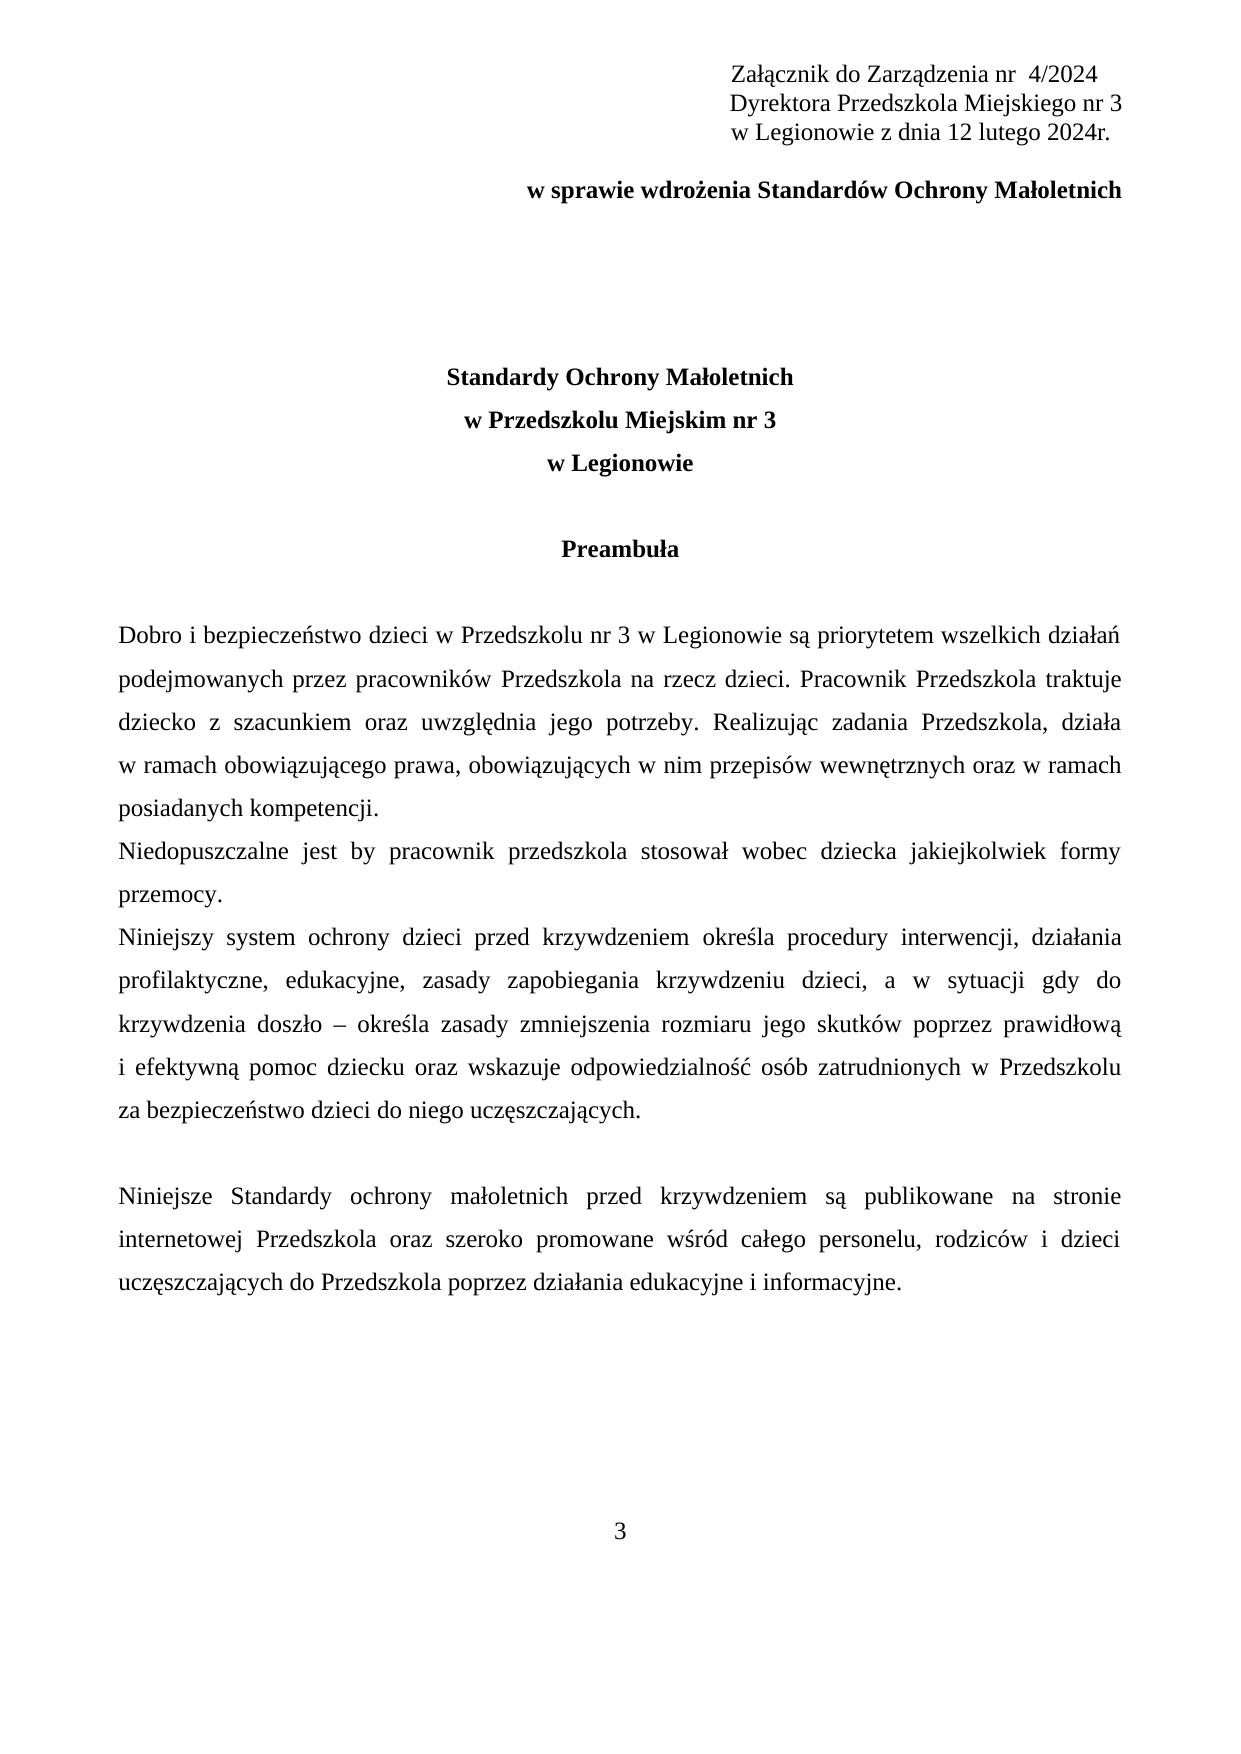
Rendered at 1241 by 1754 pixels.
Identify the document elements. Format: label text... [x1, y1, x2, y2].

text Preambuła [118, 534, 1122, 563]
text Niniejsze Standardy ochrony małoletnich przed krzywdzeniem są publikowane na stronie internetowej Przedszkola oraz szeroko promowane wśród całego personelu, rodziców i dzieci uczęszczających do Przedszkola poprzez działania edukacyjne i informacyjne. [118, 1181, 1122, 1296]
text w sprawie wdrożenia Standardów Ochrony Małoletnich [118, 175, 1122, 203]
text Niedopuszczalne jest by pracownik przedszkola stosował wobec dziecka jakiejkolwiek formy przemocy. [118, 836, 1122, 908]
text Dyrektora Przedszkola Miejskiego nr 3 [118, 88, 1122, 117]
text w Legionowie [118, 448, 1122, 477]
text Niniejszy system ochrony dzieci przed krzywdzeniem określa procedury interwencji, działania profilaktyczne, edukacyjne, zasady zapobiegania krzywdzeniu dzieci, a w sytuacji gdy do krzywdzenia doszło – określa zasady zmniejszenia rozmiaru jego skutków poprzez prawidłową i efektywną pomoc dziecku oraz wskazuje odpowiedzialność osób zatrudnionych w Przedszkolu za bezpieczeństwo dzieci do niego uczęszczających. [118, 922, 1122, 1124]
text Dobro i bezpieczeństwo dzieci w Przedszkolu nr 3 w Legionowie są priorytetem wszelkich działań podejmowanych przez pracowników Przedszkola na rzecz dzieci. Pracownik Przedszkola traktuje dziecko z szacunkiem oraz uwzględnia jego potrzeby. Realizując zadania Przedszkola, działa w ramach obowiązującego prawa, obowiązujących w nim przepisów wewnętrznych oraz w ramach posiadanych kompetencji. [118, 621, 1122, 822]
text w Legionowie z dnia 12 lutego 2024r. [118, 117, 1122, 146]
text Załącznik do Zarządzenia nr 4/2024 [118, 59, 1122, 88]
text Standardy Ochrony Małoletnich w Przedszkolu Miejskim nr 3 [118, 362, 1122, 434]
